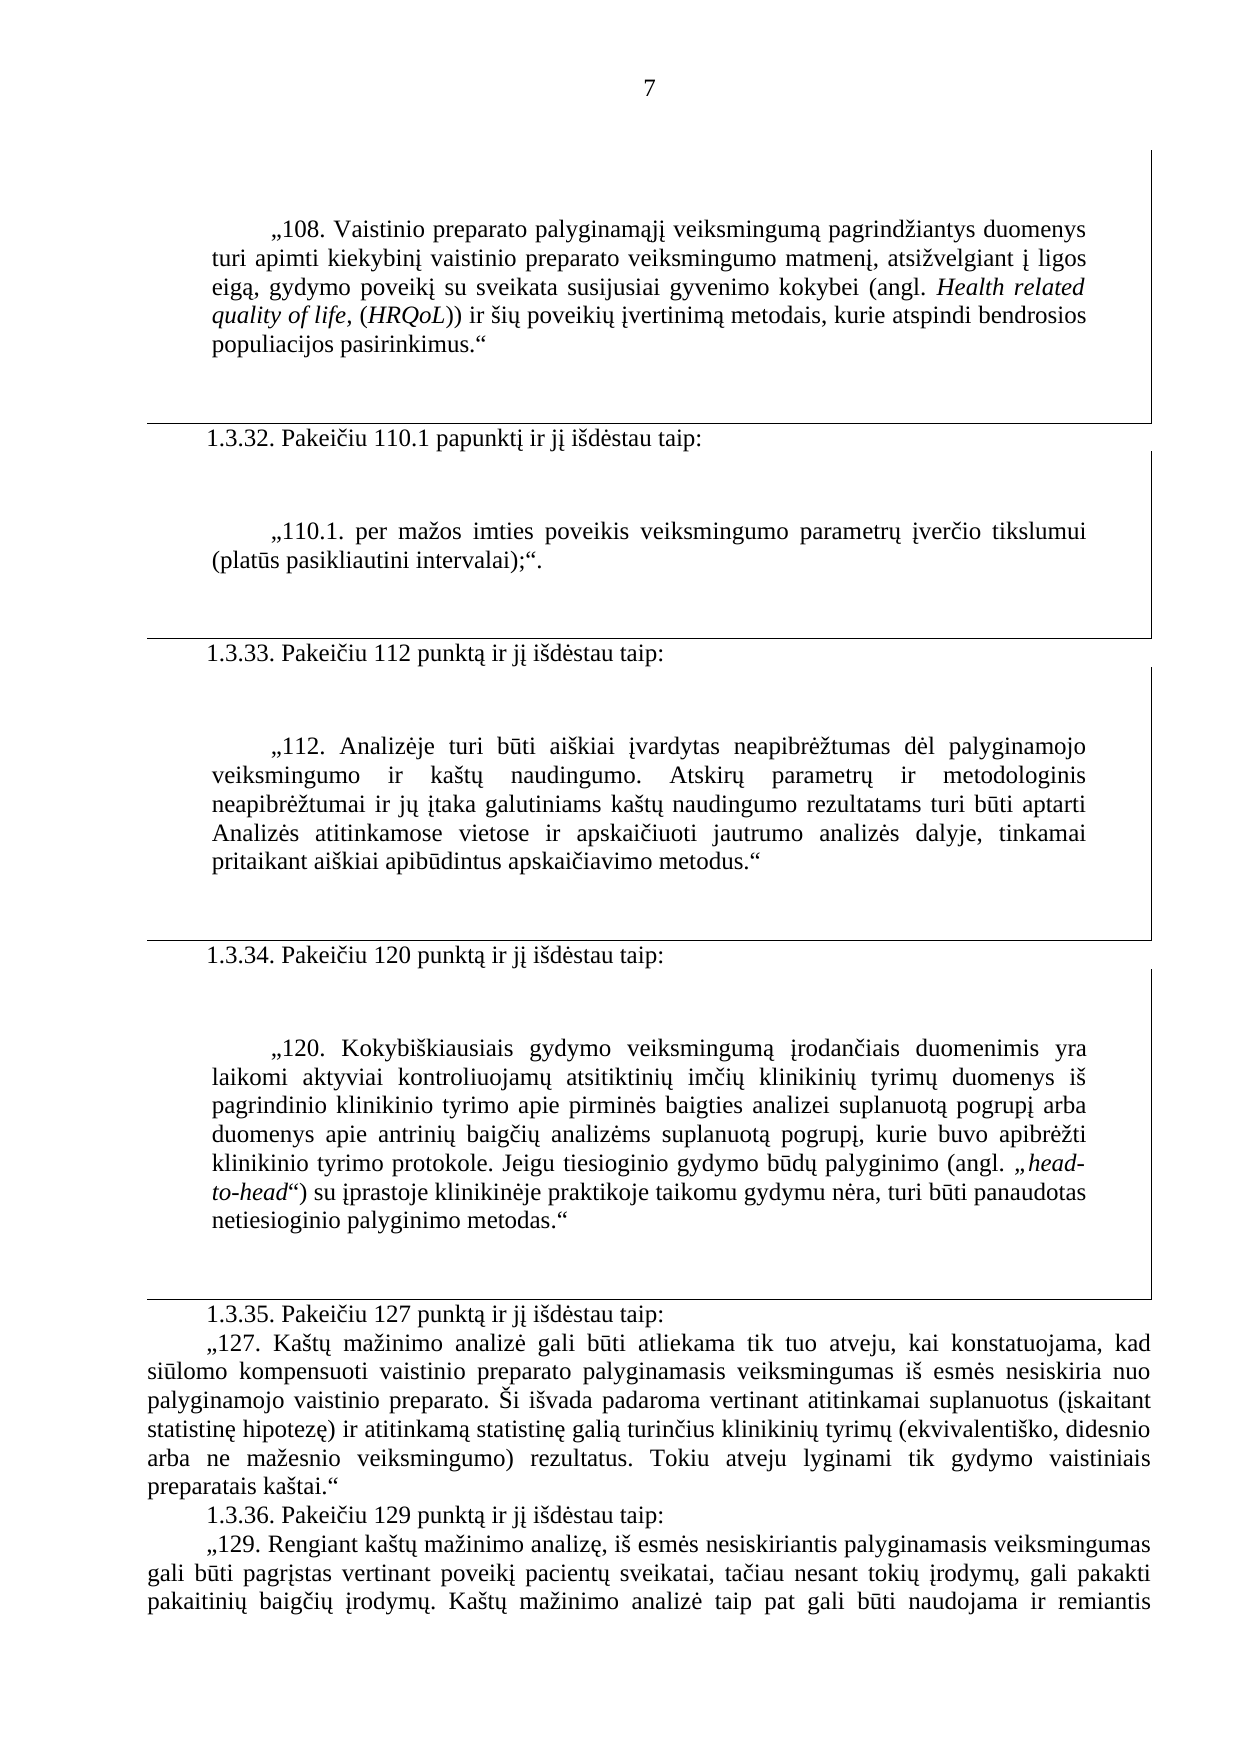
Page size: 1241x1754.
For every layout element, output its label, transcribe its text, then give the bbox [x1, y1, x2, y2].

text „112. Analizėje turi būti aiškiai įvardytas neapibrėžtumas dėl palyginamojo veiksmingumo ir kaštų naudingumo. Atskirų parametrų ir metodologinis neapibrėžtumai ir jų įtaka galutiniams kaštų naudingumo rezultatams turi būti aptarti Analizės atitinkamose vietose ir apskaičiuoti jautrumo analizės dalyje, tinkamai pritaikant aiškiai apibūdintus apskaičiavimo metodus.“ [147, 667, 1151, 940]
text „129. Rengiant kaštų mažinimo analizę, iš esmės nesiskiriantis palyginamasis veiksmingumas gali būti pagrįstas vertinant poveikį pacientų sveikatai, tačiau nesant tokių įrodymų, gali pakakti pakaitinių baigčių įrodymų. Kaštų mažinimo analizė taip pat gali būti naudojama ir remiantis [147, 1529, 1152, 1615]
text „108. Vaistinio preparato palyginamąjį veiksmingumą pagrindžiantys duomenys turi apimti kiekybinį vaistinio preparato veiksmingumo matmenį, atsižvelgiant į ligos eigą, gydymo poveikį su sveikata susijusiai gyvenimo kokybei (angl. Health related quality of life, (HRQoL)) ir šių poveikių įvertinimą metodais, kurie atspindi bendrosios populiacijos pasirinkimus.“ [147, 150, 1151, 423]
text „120. Kokybiškiausiais gydymo veiksmingumą įrodančiais duomenimis yra laikomi aktyviai kontroliuojamų atsitiktinių imčių klinikinių tyrimų duomenys iš pagrindinio klinikinio tyrimo apie pirminės baigties analizei suplanuotą pogrupį arba duomenys apie antrinių baigčių analizėms suplanuotą pogrupį, kurie buvo apibrėžti klinikinio tyrimo protokole. Jeigu tiesioginio gydymo būdų palyginimo (angl. „head-to-head“) su įprastoje klinikinėje praktikoje taikomu gydymu nėra, turi būti panaudotas netiesioginio palyginimo metodas.“ [147, 968, 1152, 1299]
text 1.3.33. Pakeičiu 112 punktą ir jį išdėstau taip: [147, 638, 1152, 667]
text „110.1. per mažos imties poveikis veiksmingumo parametrų įverčio tikslumui (platūs pasikliautini intervalai);“. [147, 451, 1151, 638]
text 1.3.34. Pakeičiu 120 punktą ir jį išdėstau taip: [147, 940, 1152, 968]
text 1.3.36. Pakeičiu 129 punktą ir jį išdėstau taip: [147, 1500, 1152, 1529]
text 1.3.35. Pakeičiu 127 punktą ir jį išdėstau taip: [147, 1299, 1152, 1328]
text 1.3.32. Pakeičiu 110.1 papunktį ir jį išdėstau taip: [147, 423, 1152, 451]
text „127. Kaštų mažinimo analizė gali būti atliekama tik tuo atveju, kai konstatuojama, kad siūlomo kompensuoti vaistinio preparato palyginamasis veiksmingumas iš esmės nesiskiria nuo palyginamojo vaistinio preparato. Ši išvada padaroma vertinant atitinkamai suplanuotus (įskaitant statistinę hipotezę) ir atitinkamą statistinę galią turinčius klinikinių tyrimų (ekvivalentiško, didesnio arba ne mažesnio veiksmingumo) rezultatus. Tokiu atveju lyginami tik gydymo vaistiniais preparatais kaštai.“ [147, 1328, 1152, 1500]
